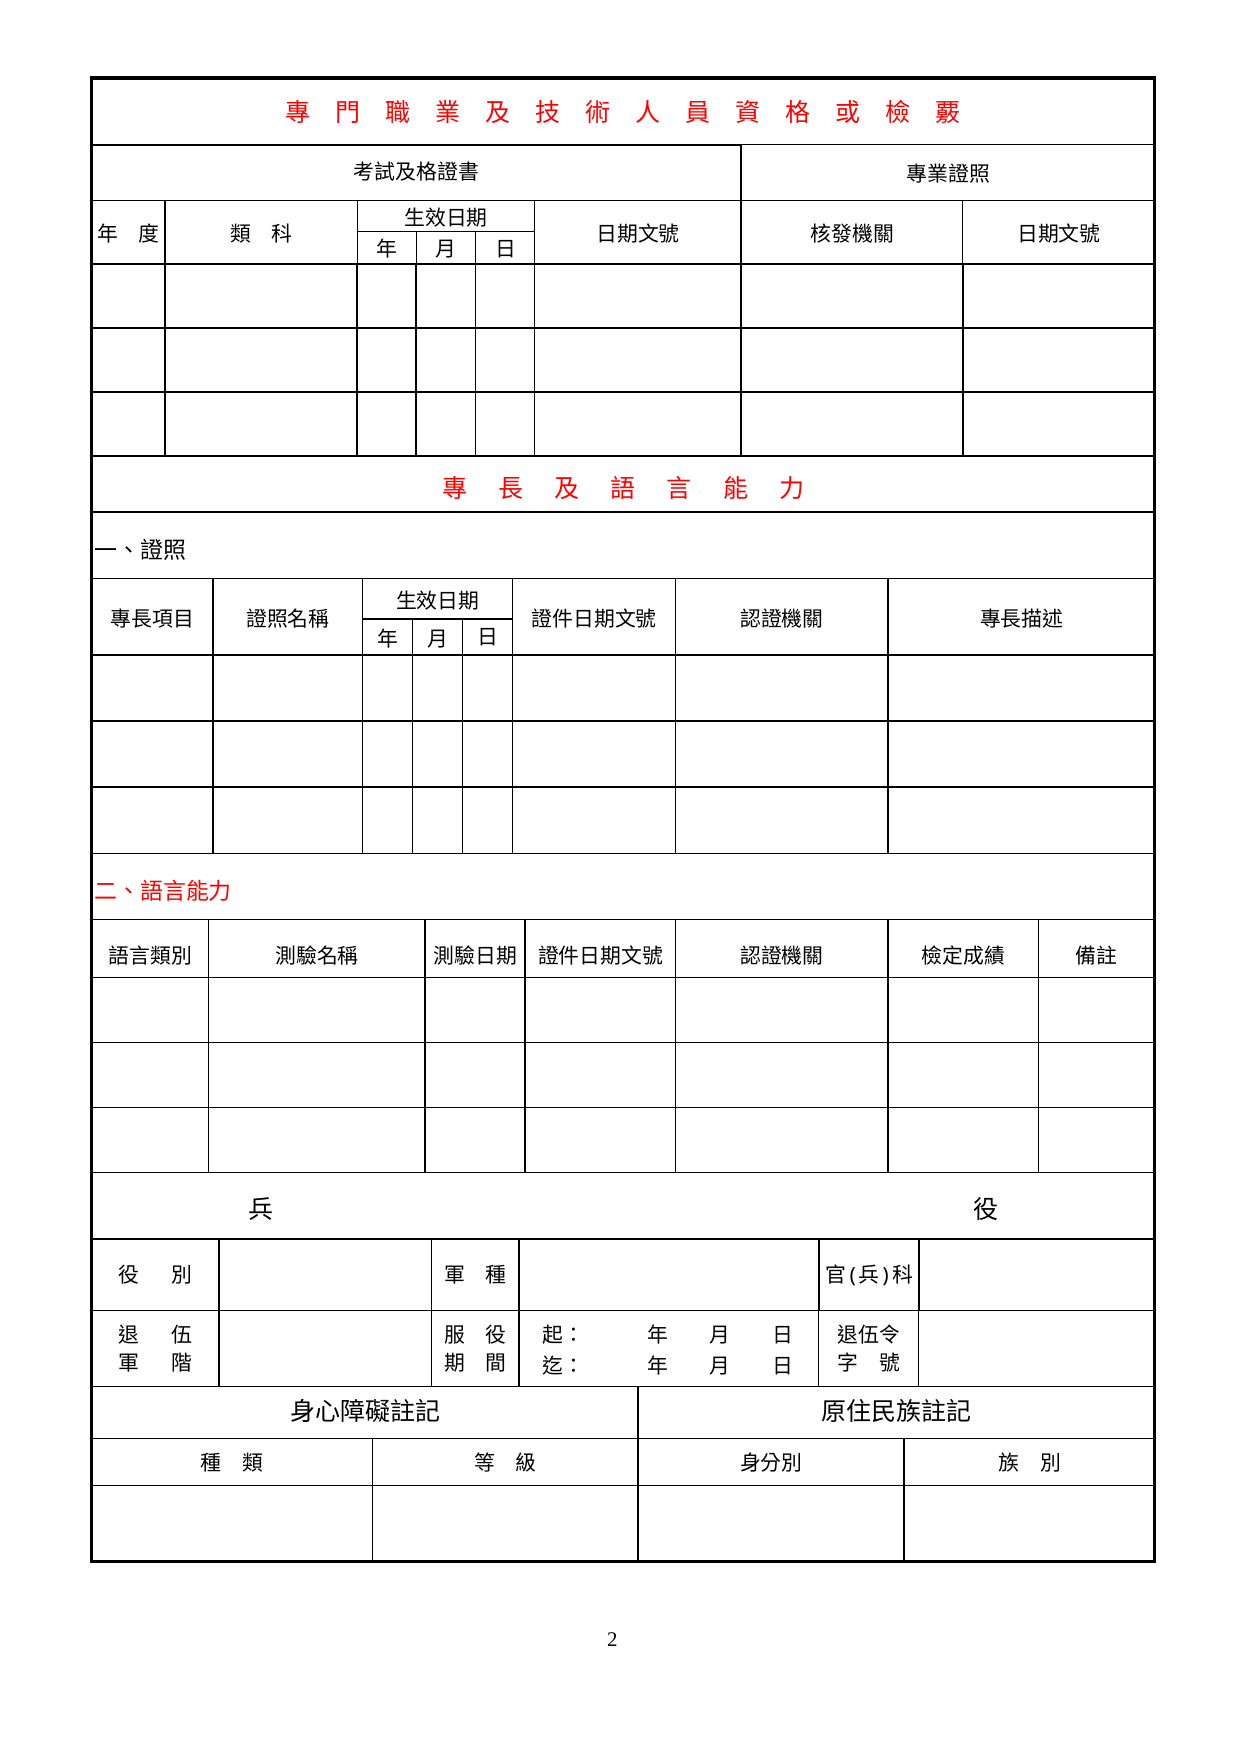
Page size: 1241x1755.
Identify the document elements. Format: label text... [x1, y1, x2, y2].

table_cell [676, 788, 887, 852]
table_cell 月 [413, 620, 462, 654]
table_cell 退 伍 軍 階 [93, 1311, 218, 1386]
table_cell [676, 656, 887, 720]
table_cell 生效日期 [358, 201, 534, 231]
table_cell 兵 役 [93, 1173, 1153, 1238]
table_cell 核發機關 [742, 201, 962, 263]
table_cell 專長及語言能力 [93, 457, 1153, 511]
table_cell [676, 1108, 887, 1172]
table_cell [964, 329, 1153, 391]
table_cell [93, 1043, 208, 1107]
table_cell [889, 722, 1153, 786]
table_cell [919, 1311, 1153, 1386]
table_cell [209, 978, 424, 1041]
table_cell [889, 788, 1153, 852]
table_cell [526, 978, 675, 1041]
table_cell 族 別 [905, 1439, 1153, 1485]
table_cell [363, 656, 412, 720]
table_cell [889, 1108, 1038, 1172]
table_cell [676, 978, 887, 1041]
table_cell [93, 978, 208, 1041]
table_cell 測驗名稱 [209, 920, 424, 976]
table_cell [513, 656, 675, 720]
table_cell 軍 種 [432, 1240, 518, 1309]
table_cell [413, 656, 462, 720]
table_cell 專長項目 [93, 579, 212, 654]
table_cell 生效日期 [363, 579, 512, 618]
table_cell [413, 722, 462, 786]
table_cell 檢定成績 [889, 920, 1038, 976]
table_cell [417, 393, 475, 455]
table_cell [463, 656, 512, 720]
table_cell [1039, 978, 1153, 1041]
table_cell [93, 393, 164, 455]
table_cell 年 [358, 232, 416, 263]
table_cell [373, 1486, 637, 1559]
table_cell 起： 年 月 日 迄： 年 月 日 [520, 1311, 818, 1386]
table_cell [639, 1486, 903, 1559]
table_cell [889, 978, 1038, 1041]
table_cell [413, 788, 462, 852]
table_cell [1039, 1043, 1153, 1107]
table_cell 原住民族註記 [639, 1387, 1153, 1437]
table_cell [889, 1043, 1038, 1107]
table_cell 備註 [1039, 920, 1153, 976]
table_cell 語言類別 [93, 920, 208, 976]
table_cell [358, 393, 415, 455]
table_cell 證照名稱 [214, 579, 362, 654]
table_cell [93, 1108, 208, 1172]
table_cell 測驗日期 [426, 920, 524, 976]
table_cell [166, 329, 356, 391]
table_cell 日期文號 [535, 201, 740, 263]
table_cell [742, 329, 962, 391]
table_cell 類 科 [166, 201, 357, 263]
table_cell 身分別 [639, 1439, 903, 1485]
table_cell [535, 265, 740, 327]
table_cell 證件日期文號 [526, 920, 675, 976]
table_cell 退伍令 字 號 [819, 1311, 918, 1386]
table_cell [93, 656, 212, 720]
table_cell [166, 393, 356, 455]
table_cell [463, 722, 512, 786]
table_cell [417, 329, 475, 391]
table_cell 二、語言能力 [93, 854, 1153, 918]
table_cell [513, 722, 675, 786]
table_cell 專業證照 [742, 145, 1153, 200]
table_cell [166, 265, 356, 327]
table_cell [417, 265, 475, 327]
table_cell [476, 329, 534, 391]
table_cell [214, 656, 362, 720]
table_cell [214, 722, 362, 786]
table_cell [535, 393, 740, 455]
table_cell [358, 265, 415, 327]
table_cell [513, 788, 675, 852]
table_cell 年 度 [93, 201, 164, 263]
table_cell 年 [363, 620, 412, 654]
table_cell [426, 1043, 524, 1107]
table_cell [676, 1043, 887, 1107]
table_cell [535, 329, 740, 391]
table_cell [93, 265, 164, 327]
table_cell [93, 329, 164, 391]
table_cell [426, 978, 524, 1041]
table_cell [920, 1240, 1153, 1309]
table_cell [742, 393, 962, 455]
table_cell [476, 393, 534, 455]
table_cell [742, 265, 962, 327]
table_cell 服 役 期 間 [432, 1311, 518, 1386]
table_cell [526, 1043, 675, 1107]
table_cell [363, 788, 412, 852]
table_cell 官(兵)科 [820, 1240, 918, 1309]
table_cell 考試及格證書 [93, 146, 740, 200]
table_cell [905, 1486, 1153, 1559]
table_cell [964, 393, 1153, 455]
table_cell 日 [463, 620, 512, 654]
table_cell [426, 1108, 524, 1172]
table_cell [358, 329, 415, 391]
table_cell [463, 788, 512, 852]
table_cell [93, 1486, 372, 1559]
table_cell 證件日期文號 [513, 579, 675, 654]
table_cell [1039, 1108, 1153, 1172]
table_cell [214, 788, 362, 852]
table_cell 專長描述 [889, 579, 1153, 654]
table_cell [526, 1108, 675, 1172]
table_cell 月 [417, 232, 475, 263]
table_cell 認證機關 [676, 920, 887, 976]
table_cell 一、證照 [93, 513, 1153, 577]
table_cell [220, 1240, 431, 1309]
table_header 專 門 職 業 及 技 術 人 員 資 格 或 檢 覈 [93, 80, 1153, 144]
table_cell 日期文號 [963, 201, 1153, 263]
table_cell [220, 1311, 431, 1386]
table_cell [676, 722, 887, 786]
table_cell [93, 722, 212, 786]
table_cell 身心障礙註記 [93, 1387, 637, 1437]
table_cell [476, 265, 534, 327]
table_cell 等 級 [373, 1439, 637, 1485]
table_cell 日 [476, 232, 534, 263]
table_cell [93, 788, 212, 852]
table_cell 種 類 [93, 1439, 372, 1485]
table_cell [964, 265, 1153, 327]
table_cell [520, 1240, 818, 1309]
table_cell [363, 722, 412, 786]
table_cell [209, 1108, 424, 1172]
table_cell 役 別 [93, 1240, 218, 1309]
table_cell 認證機關 [676, 579, 887, 654]
table_cell [889, 656, 1153, 720]
table_cell [209, 1043, 424, 1107]
